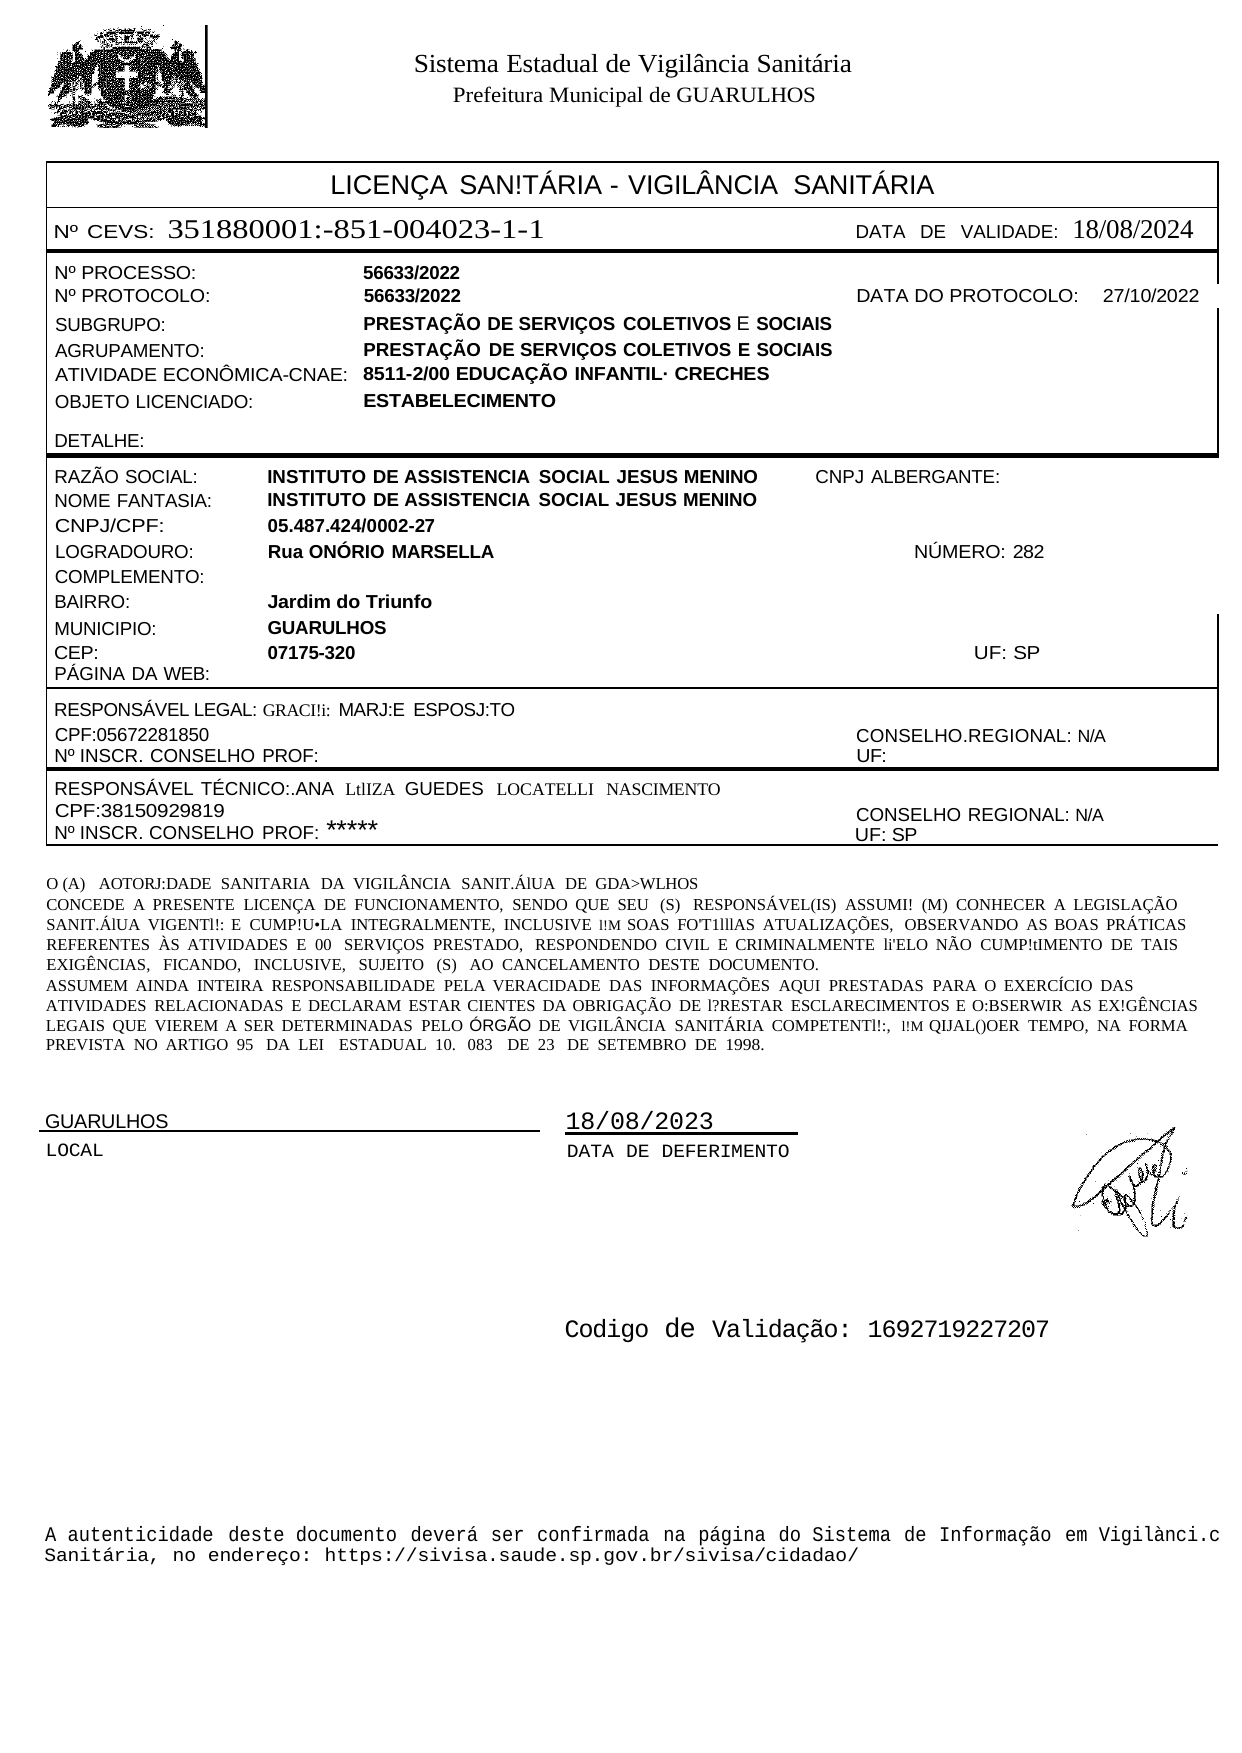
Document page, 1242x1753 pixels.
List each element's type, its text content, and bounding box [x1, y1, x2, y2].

table_cell Rua ONÓRIO MARSELLA [263, 539, 788, 565]
text LOCAL DATA DE DEFERIMENTO [45, 1141, 1071, 1163]
table_cell NÚMERO: 282 [788, 539, 1218, 565]
table_cell COMPLEMENTO: [47, 565, 788, 590]
table_cell CNPJ/CPF: [47, 513, 262, 539]
table_cell [846, 338, 1088, 363]
table_cell CONSELHO.REGIONAL: N/A UF: [788, 689, 1217, 767]
table_cell GUARULHOS 07175-320 [263, 614, 788, 687]
table_cell UF: SP [788, 614, 1217, 687]
table_cell [788, 488, 1218, 513]
text Sanitária, no endereço: https://sivisa.saude.sp.gov.br/sivisa/cidadao/ [44, 1546, 1229, 1565]
table_cell [846, 308, 1088, 337]
text O (A) AOTORJ:DADE SANITARIA DA VIGILÂNCIA SANIT.ÁlUA DE GDA>WLHOS [46, 874, 1229, 893]
table_cell [788, 284, 846, 308]
table_cell [1088, 388, 1217, 424]
table_cell Jardim do Triunfo [263, 590, 788, 614]
table_cell Nº PROCESSO: [47, 253, 262, 283]
text A autenticidade deste documento deverá ser confirmada na página do Sistema de Informação em Vigilànci.c [45, 1524, 1229, 1546]
table_cell Nº PROTOCOLO: [47, 284, 262, 308]
table_cell DATA DO PROTOCOLO: [846, 284, 1088, 308]
subtitle Prefeitura Municipal de GUARULHOS [208, 82, 1229, 107]
table_cell BAIRRO: [47, 590, 262, 614]
text CONCEDE A PRESENTE LICENÇA DE FUNCIONAMENTO, SENDO QUE SEU (S) RESPONSÁVEL(IS) ASSUMI! (M) CONHECER A LEGISLAÇÃO SANIT.ÁlUA VIGENTl!: E CUMP!U•LA INTEGRALMENTE, INCLUSIVE l!M SOAS FO'T1lllAS ATUALIZAÇÕES, OBSERVANDO AS BOAS PRÁTICAS REFERENTES ÀS ATIVIDADES E 00 SERVIÇOS PRESTADO, RESPONDENDO CIVIL E CRIMINALMENTE li'ELO NÃO CUMP!tIMENTO DE TAIS EXIGÊNCIAS, FICANDO, INCLUSIVE, SUJEITO (S) AO CANCELAMENTO DESTE DOCUMENTO. [46, 895, 1229, 974]
table_header LICENÇA SAN!TÁRIA - VIGILÂNCIA [47, 163, 788, 207]
text GUARULHOS 18/08/2023 [39, 1109, 1229, 1137]
table_cell 56633/2022 [263, 284, 788, 308]
text Codigo de Validação: 1692719227207 [564, 1314, 1229, 1345]
table_cell 27/10/2022 [1088, 284, 1218, 308]
table_cell OBJETO LICENCIADO: [47, 388, 262, 424]
table_cell [1088, 253, 1217, 283]
table_cell PRESTAÇÃO DE SERVIÇOS COLETIVOS E SOCIAIS [263, 338, 846, 363]
table_cell [1088, 338, 1217, 363]
table_cell RAZÃO SOCIAL: [47, 458, 262, 487]
table_cell [846, 253, 1088, 283]
table_cell NOME FANTASIA: [47, 488, 262, 513]
table_cell INSTITUTO DE ASSISTENCIA SOCIAL JESUS MENINO [263, 488, 788, 513]
table_cell RESPONSÁVEL LEGAL: GRACI!i: MARJ:E ESPOSJ:TO CPF:05672281850 Nº INSCR. CONSELHO PROF: [47, 689, 788, 767]
table_cell CNPJ ALBERGANTE: [788, 458, 1218, 487]
table_cell SUBGRUPO: [47, 308, 262, 337]
table_cell [1088, 308, 1217, 337]
table_cell 56633/2022 [263, 253, 846, 283]
text [1188, 1141, 1229, 1163]
table_cell LOGRADOURO: [47, 539, 262, 565]
table_cell DATA DE VALIDADE: 18/08/2024 [788, 208, 1217, 249]
text ASSUMEM AINDA INTEIRA RESPONSABILIDADE PELA VERACIDADE DAS INFORMAÇÕES AQUI PRESTADAS PARA O EXERCÍCIO DAS ATIVIDADES RELACIONADAS E DECLARAM ESTAR CIENTES DA OBRIGAÇÃO DE l?RESTAR ESCLARECIMENTOS E O:BSERWIR AS EX!GÊNCIAS LEGAIS QUE VIEREM A SER DETERMINADAS PELO ÓRGÃO DE VIGILÂNCIA SANITÁRIA COMPETENTl!:, l!M QIJAL()OER TEMPO, NA FORMA PREVISTA NO ARTIGO 95 DA LEI ESTADUAL 10. 083 DE 23 DE SETEMBRO DE 1998. [46, 976, 1229, 1054]
table_cell CONSELHO REGIONAL: N/A UF: SP [788, 771, 1218, 844]
table_cell ESTABELECIMENTO [263, 388, 846, 424]
table_cell MUNICIPIO: CEP: PÁGINA DA WEB: [47, 614, 262, 687]
table_cell 05.487.424/0002-27 [263, 513, 788, 539]
text Sistema Estadual de Vigilância Sanitária [208, 48, 1226, 78]
table_cell INSTITUTO DE ASSISTENCIA SOCIAL JESUS MENINO [263, 458, 788, 487]
table_cell AGRUPAMENTO: [47, 338, 262, 363]
table_cell [788, 590, 1218, 614]
table_cell [846, 388, 1088, 424]
table_header SANITÁRIA [788, 163, 1217, 207]
table_cell [788, 565, 1218, 590]
table_cell [788, 513, 1218, 539]
table_cell PRESTAÇÃO DE SERVIÇOS COLETIVOS E SOCIAIS [263, 308, 846, 337]
table_cell RESPONSÁVEL TÉCNICO:.ANA LtlIZA GUEDES LOCATELLI NASCIMENTO CPF:38150929819 Nº INSCR. CONSELHO PROF: ***** [47, 771, 788, 844]
table_cell ATIVIDADE ECONÔMICA-CNAE: 8511-2/00 EDUCAÇÃO INFANTIL· CRECHES [47, 363, 1217, 388]
table_cell DETALHE: [47, 424, 1217, 453]
table_cell Nº CEVS: 351880001:-851-004023-1-1 [47, 208, 788, 249]
